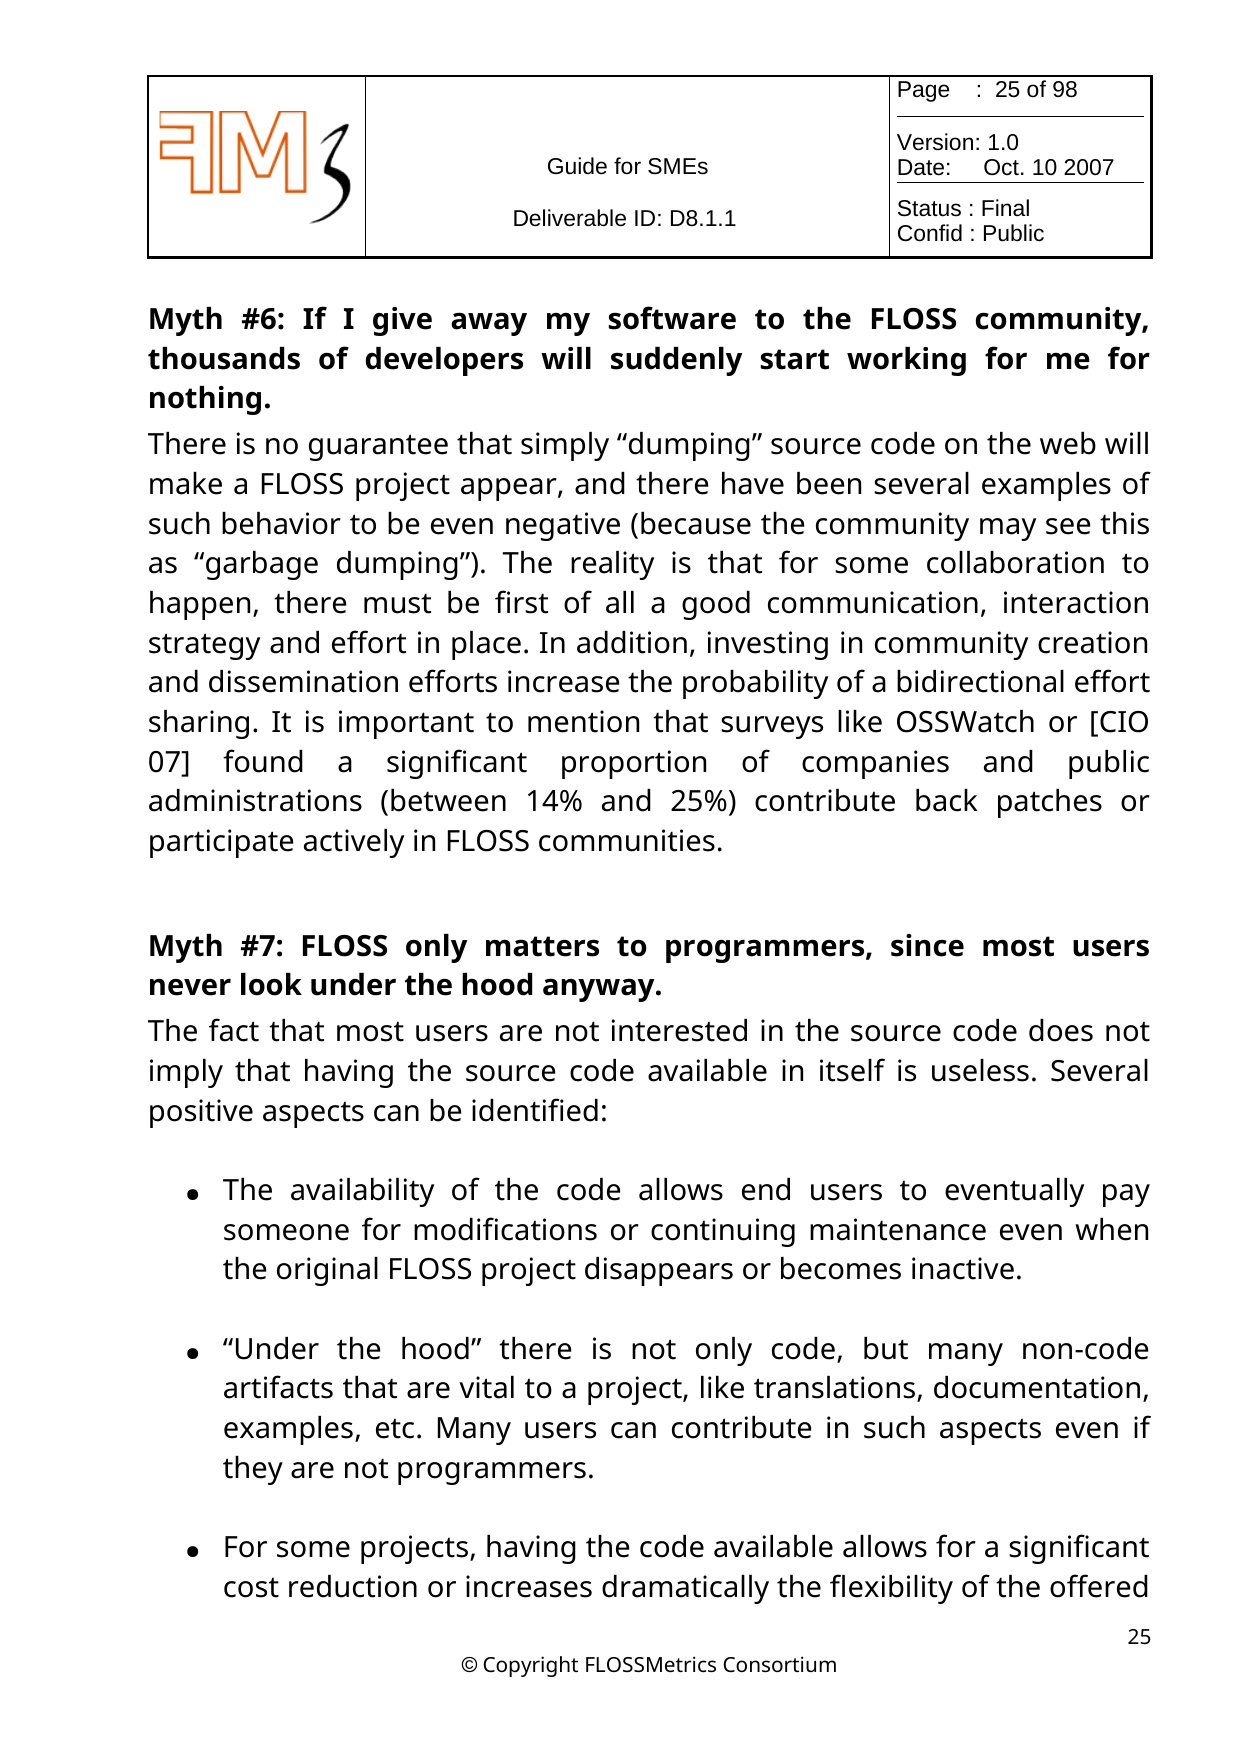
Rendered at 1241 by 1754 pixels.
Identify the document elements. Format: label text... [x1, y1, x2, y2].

picture [159, 111, 351, 224]
list The availability of the code allows end users to eventually pay someone for modifications or continuing maintenance even when the original FLOSS project disappears or becomes inactive. [185, 1169, 1151, 1288]
subtitle Myth #6: If I give away my software to the FLOSS community, thousands of developers will suddenly start working for me for nothing. [148, 298, 1151, 417]
text There is no guarantee that simply “dumping” source code on the web will make a FLOSS project appear, and there have been several examples of such behavior to be even negative (because the community may see this as “garbage dumping”). The reality is that for some collaboration to happen, there must be first of all a good communication, interaction strategy and effort in place. In addition, investing in community creation and dissemination efforts increase the probability of a bidirectional effort sharing. It is important to mention that surveys like OSSWatch or [CIO 07] found a significant proportion of companies and public administrations (between 14% and 25%) contribute back patches or participate actively in FLOSS communities. [148, 423, 1151, 860]
subtitle Myth #7: FLOSS only matters to programmers, since most users never look under the hood anyway. [148, 925, 1151, 1004]
text The fact that most users are not interested in the source code does not imply that having the source code available in itself is useless. Several positive aspects can be identified: [148, 1010, 1151, 1129]
list For some projects, having the code available allows for a significant cost reduction or increases dramatically the flexibility of the offered [185, 1526, 1151, 1606]
list “Under the hood” there is not only code, but many non-code artifacts that are vital to a project, like translations, documentation, examples, etc. Many users can contribute in such aspects even if they are not programmers. [185, 1328, 1151, 1487]
